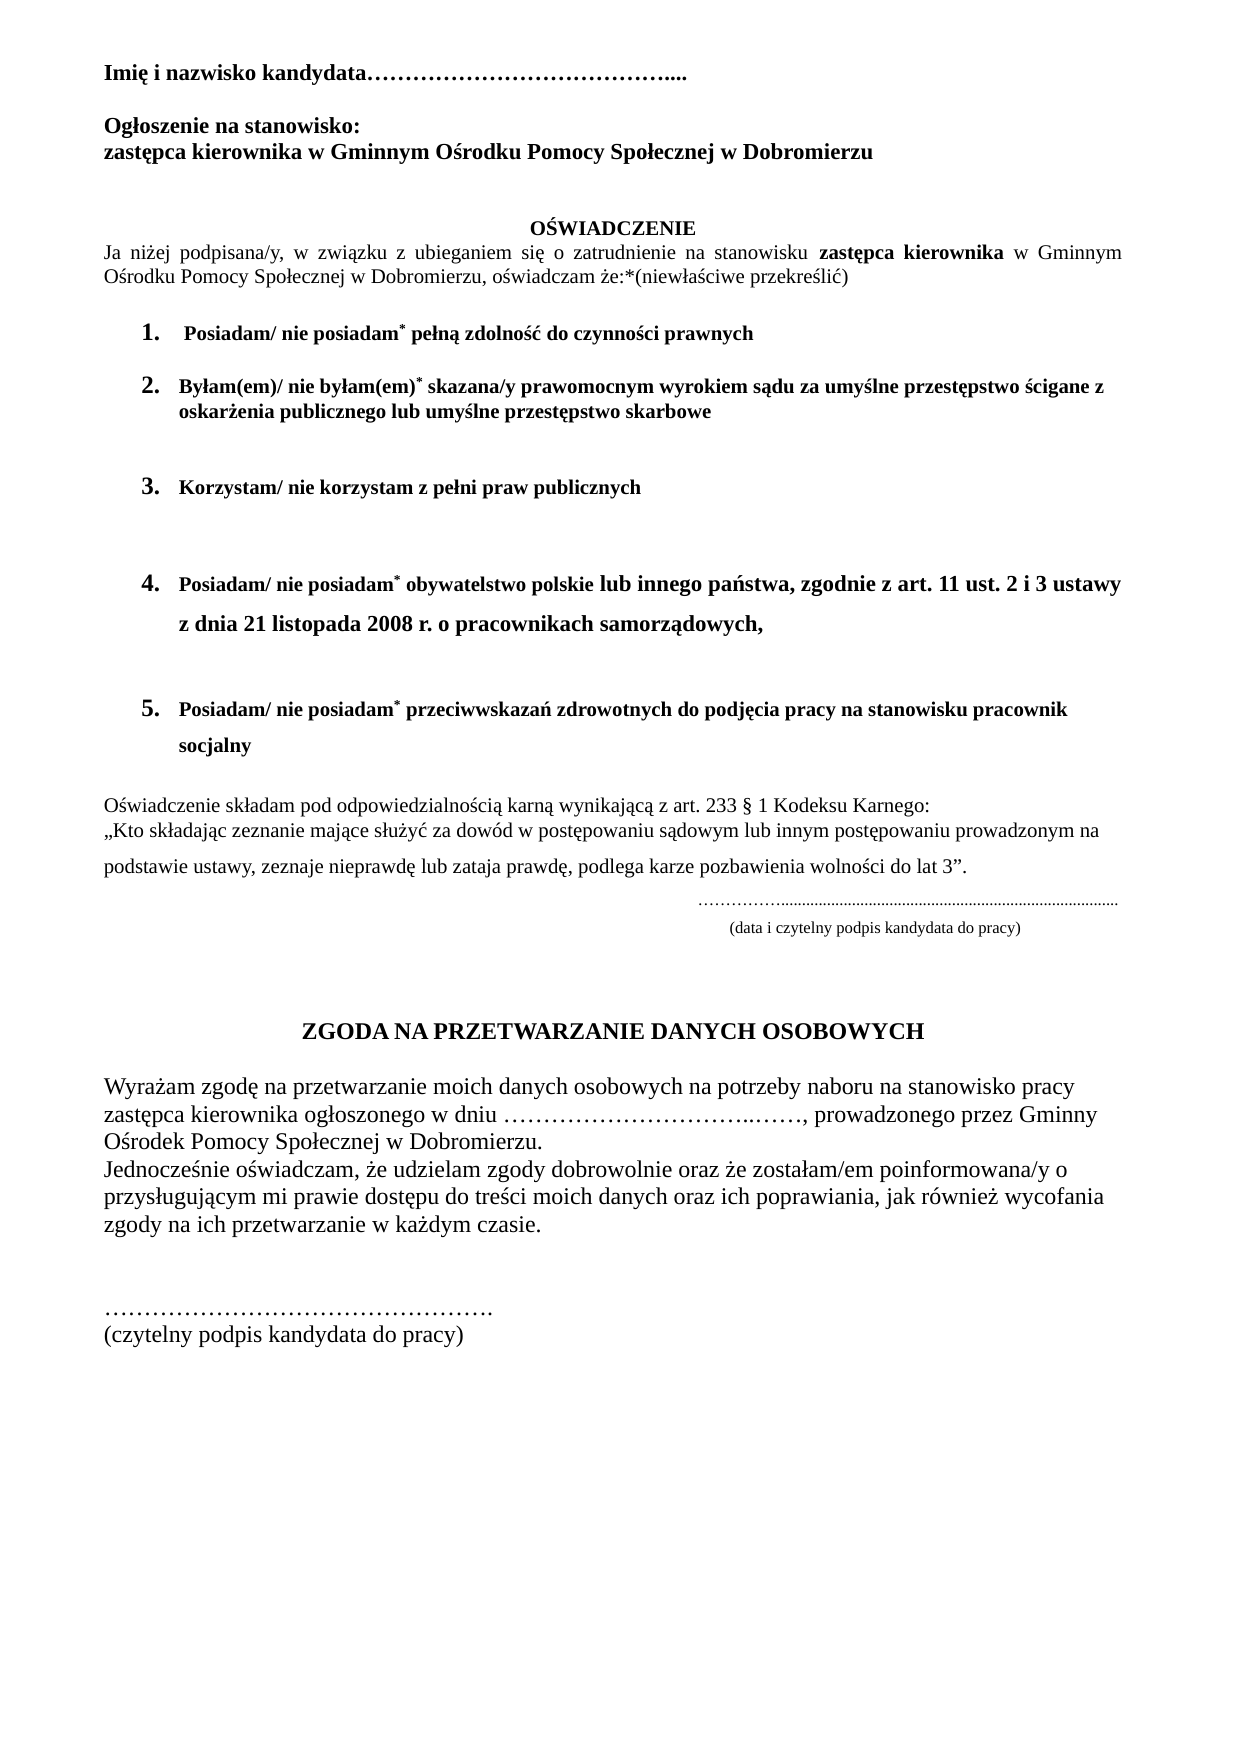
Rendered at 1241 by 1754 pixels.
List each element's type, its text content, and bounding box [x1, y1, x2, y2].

text …………………………………………. [103, 1293, 1122, 1320]
text Oświadczenie składam pod odpowiedzialnością karną wynikającą z art. 233 § 1 Kodeksu Karnego: [103, 793, 1122, 817]
list Posiadam/ nie posiadam* przeciwwskazań zdrowotnych do podjęcia pracy na stanowisku pracownik socjalny [141, 693, 1122, 757]
text ZGODA NA PRZETWARZANIE DANYCH OSOBOWYCH [103, 1017, 1122, 1044]
list Korzystam/ nie korzystam z pełni praw publicznych [141, 471, 1122, 500]
text Wyrażam zgodę na przetwarzanie moich danych osobowych na potrzeby naboru na stanowisko pracy zastępca kierownika ogłoszonego w dniu …………………………..……, prowadzonego przez Gminny Ośrodek Pomocy Społecznej w Dobromierzu. [103, 1072, 1122, 1155]
text „Kto składając zeznanie mające służyć za dowód w postępowaniu sądowym lub innym postępowaniu prowadzonym na podstawie ustawy, zeznaje nieprawdę lub zataja prawdę, podlega karze pozbawienia wolności do lat 3”. [103, 817, 1122, 878]
text Imię i nazwisko kandydata………………………………….... [103, 59, 1122, 85]
text zastępca kierownika w Gminnym Ośrodku Pomocy Społecznej w Dobromierzu [103, 138, 1122, 164]
text (data i czytelny podpis kandydata do pracy) [546, 918, 1122, 937]
list Posiadam/ nie posiadam* pełną zdolność do czynności prawnych [141, 317, 1122, 346]
list Byłam(em)/ nie byłam(em)* skazana/y prawomocnym wyrokiem sądu za umyślne przestępstwo ścigane z oskarżenia publicznego lub umyślne przestępstwo skarbowe [141, 370, 1122, 423]
text Ja niżej podpisana/y, w związku z ubieganiem się o zatrudnienie na stanowisku zastępca kierownika w Gminnym Ośrodku Pomocy Społecznej w Dobromierzu, oświadczam że:*(niewłaściwe przekreślić) [103, 240, 1122, 288]
list Posiadam/ nie posiadam* obywatelstwo polskie lub innego państwa, zgodnie z art. 11 ust. 2 i 3 ustawy z dnia 21 listopada 2008 r. o pracownikach samorządowych, [141, 568, 1122, 636]
text ……………................................................................................. [693, 889, 1122, 909]
text Ogłoszenie na stanowisko: [103, 112, 1122, 138]
text (czytelny podpis kandydata do pracy) [103, 1320, 1122, 1348]
text Jednocześnie oświadczam, że udzielam zgody dobrowolnie oraz że zostałam/em poinformowana/y o przysługującym mi prawie dostępu do treści moich danych oraz ich poprawiania, jak również wycofania zgody na ich przetwarzanie w każdym czasie. [103, 1155, 1122, 1238]
text OŚWIADCZENIE [103, 216, 1122, 240]
